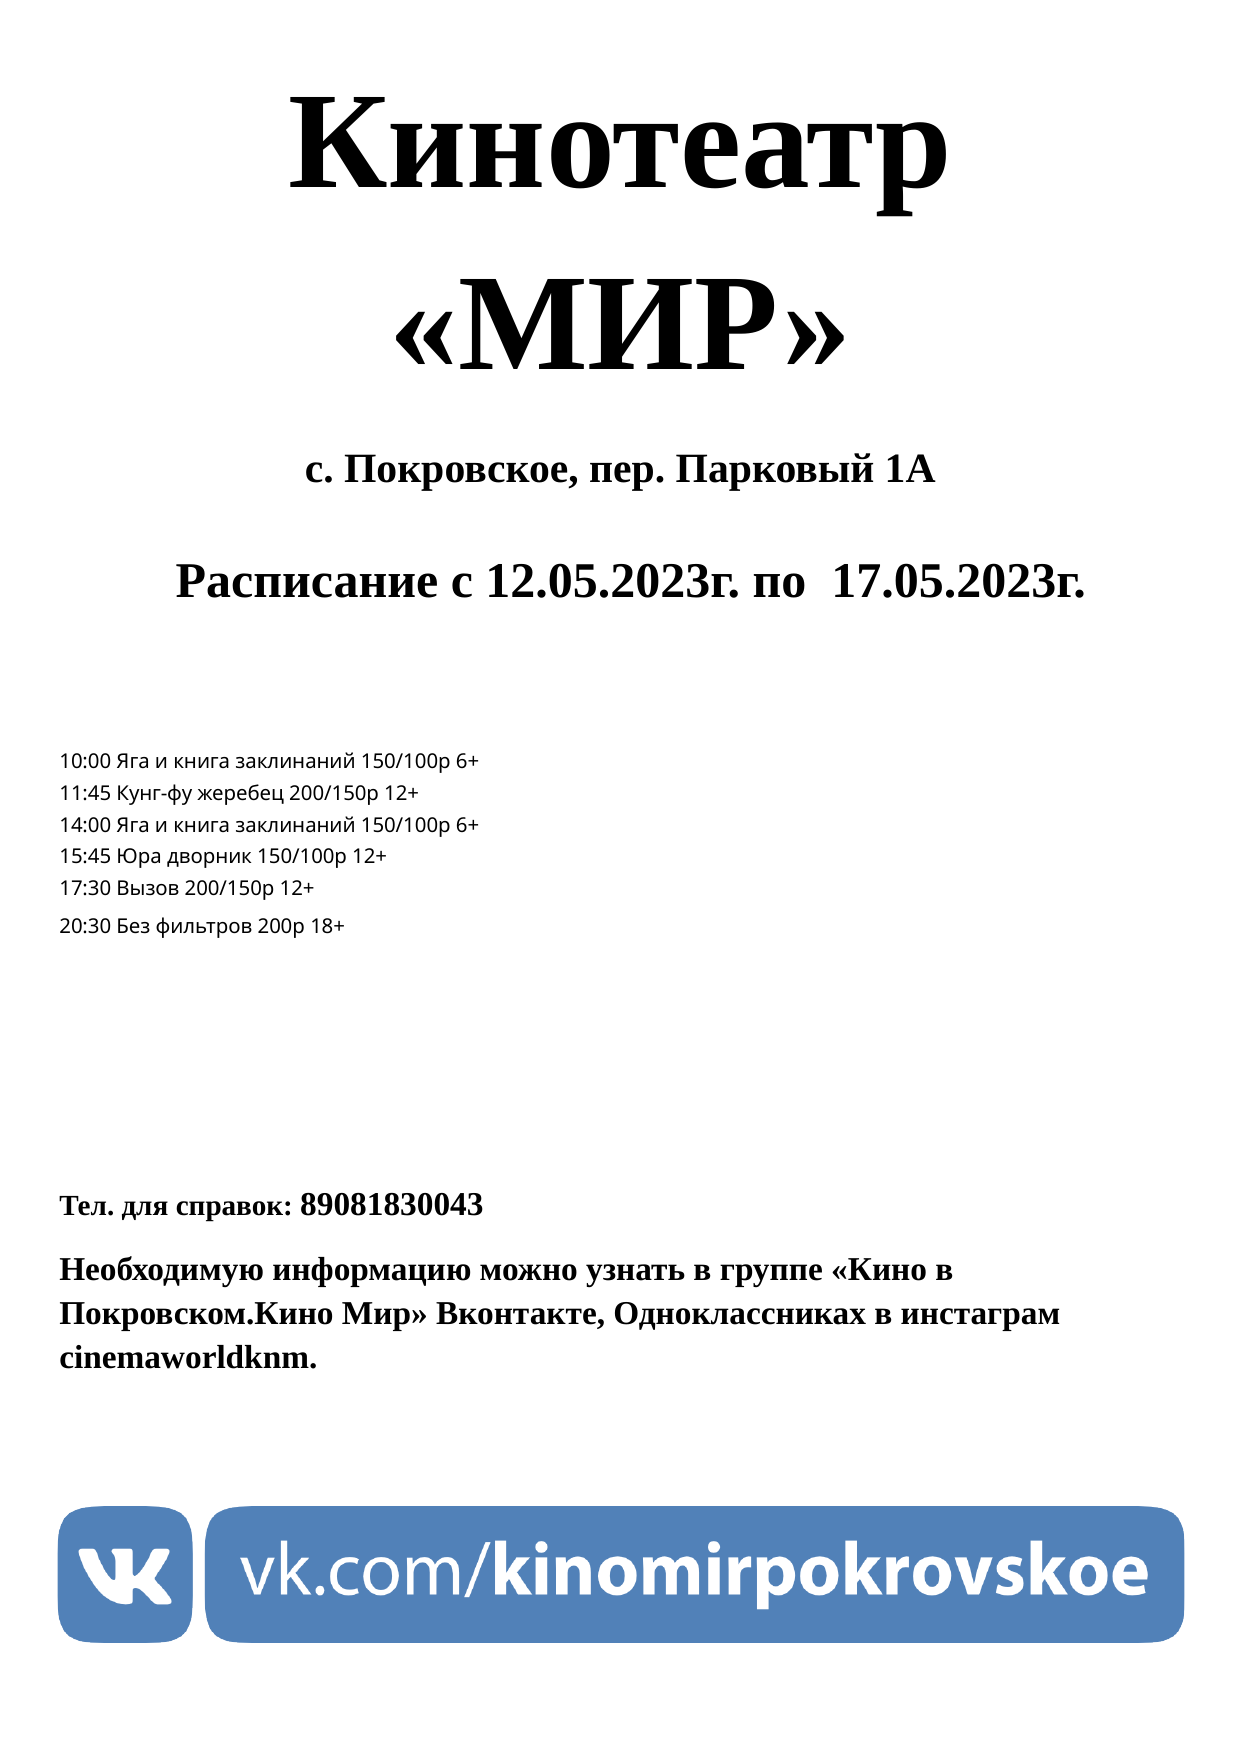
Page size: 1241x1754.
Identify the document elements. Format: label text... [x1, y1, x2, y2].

text Расписание с 12.05.2023г. по 17.05.2023г. [59, 519, 1181, 647]
text Тел. для справок: 89081830043 [59, 1184, 1181, 1223]
picture [57, 1506, 1185, 1643]
text с. Покровское, пер. Парковый 1А [59, 443, 1181, 491]
text 10:00 Яга и книга заклинаний 150/100р 6+ 11:45 Кунг-фу жеребец 200/150р 12+ 14:00 Яга и книга заклинаний 150/100р 6+ 15:45 Юра дворник 150/100р 12+ 17:30 Вызов 200/150р 12+ 20:30 Без фильтров 200р 18+ [59, 672, 1181, 940]
text Кинотеатр «МИР» [59, 59, 1181, 399]
text Необходимую информацию можно узнать в группе «Кино в Покровском.Кино Мир» Вконтакте, Одноклассниках в инстаграм cinemaworldknm. [59, 1249, 1181, 1376]
